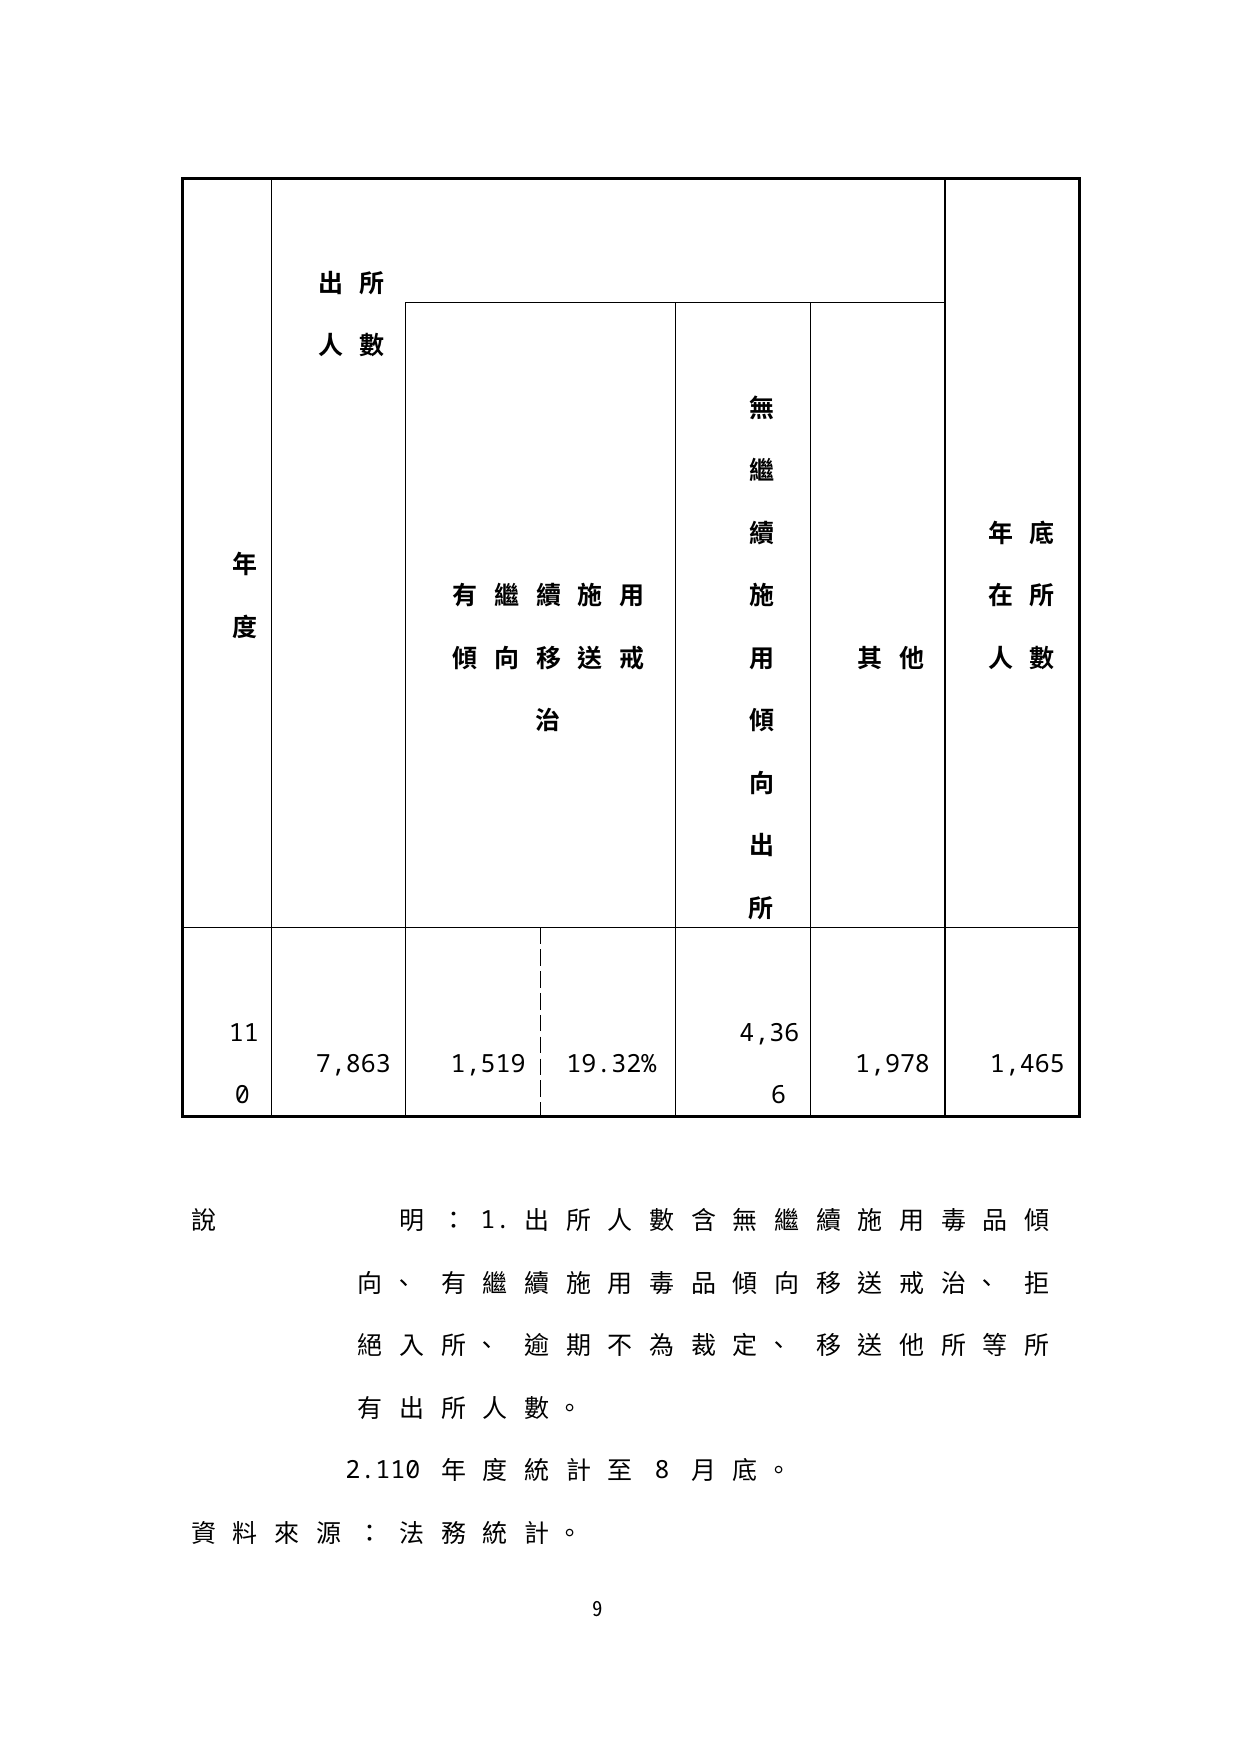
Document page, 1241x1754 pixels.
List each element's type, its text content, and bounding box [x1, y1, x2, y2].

table_cell 7,863 [272, 928, 405, 1115]
table_cell 1,465 [946, 928, 1078, 1115]
table_cell 其他 [811, 303, 944, 927]
table_header 出所人數 [272, 180, 406, 927]
table_cell 有繼續施用傾向移送戒治 [406, 303, 675, 927]
table_cell 1,978 [811, 928, 944, 1115]
table_cell 4,366 [676, 928, 810, 1115]
table_cell 110 [184, 928, 271, 1115]
table_header 年度 [184, 180, 271, 927]
text 說 明：1.出所人數含無繼續施用毒品傾向、有繼續施用毒品傾向移送戒治、拒絕入所、逾期不為裁定、移送他所等所有出所人數。 [183, 1177, 1058, 1427]
table_cell 無繼續施用傾向出所 [676, 303, 810, 927]
text 2.110年度統計至8月底。 [183, 1427, 1058, 1490]
table_header [406, 180, 944, 302]
table_header 年底在所人數 [946, 180, 1078, 927]
table_cell 1,519 [406, 928, 541, 1115]
text 資料來源：法務統計。 [183, 1490, 1058, 1552]
table_cell 19.32% [541, 928, 675, 1115]
